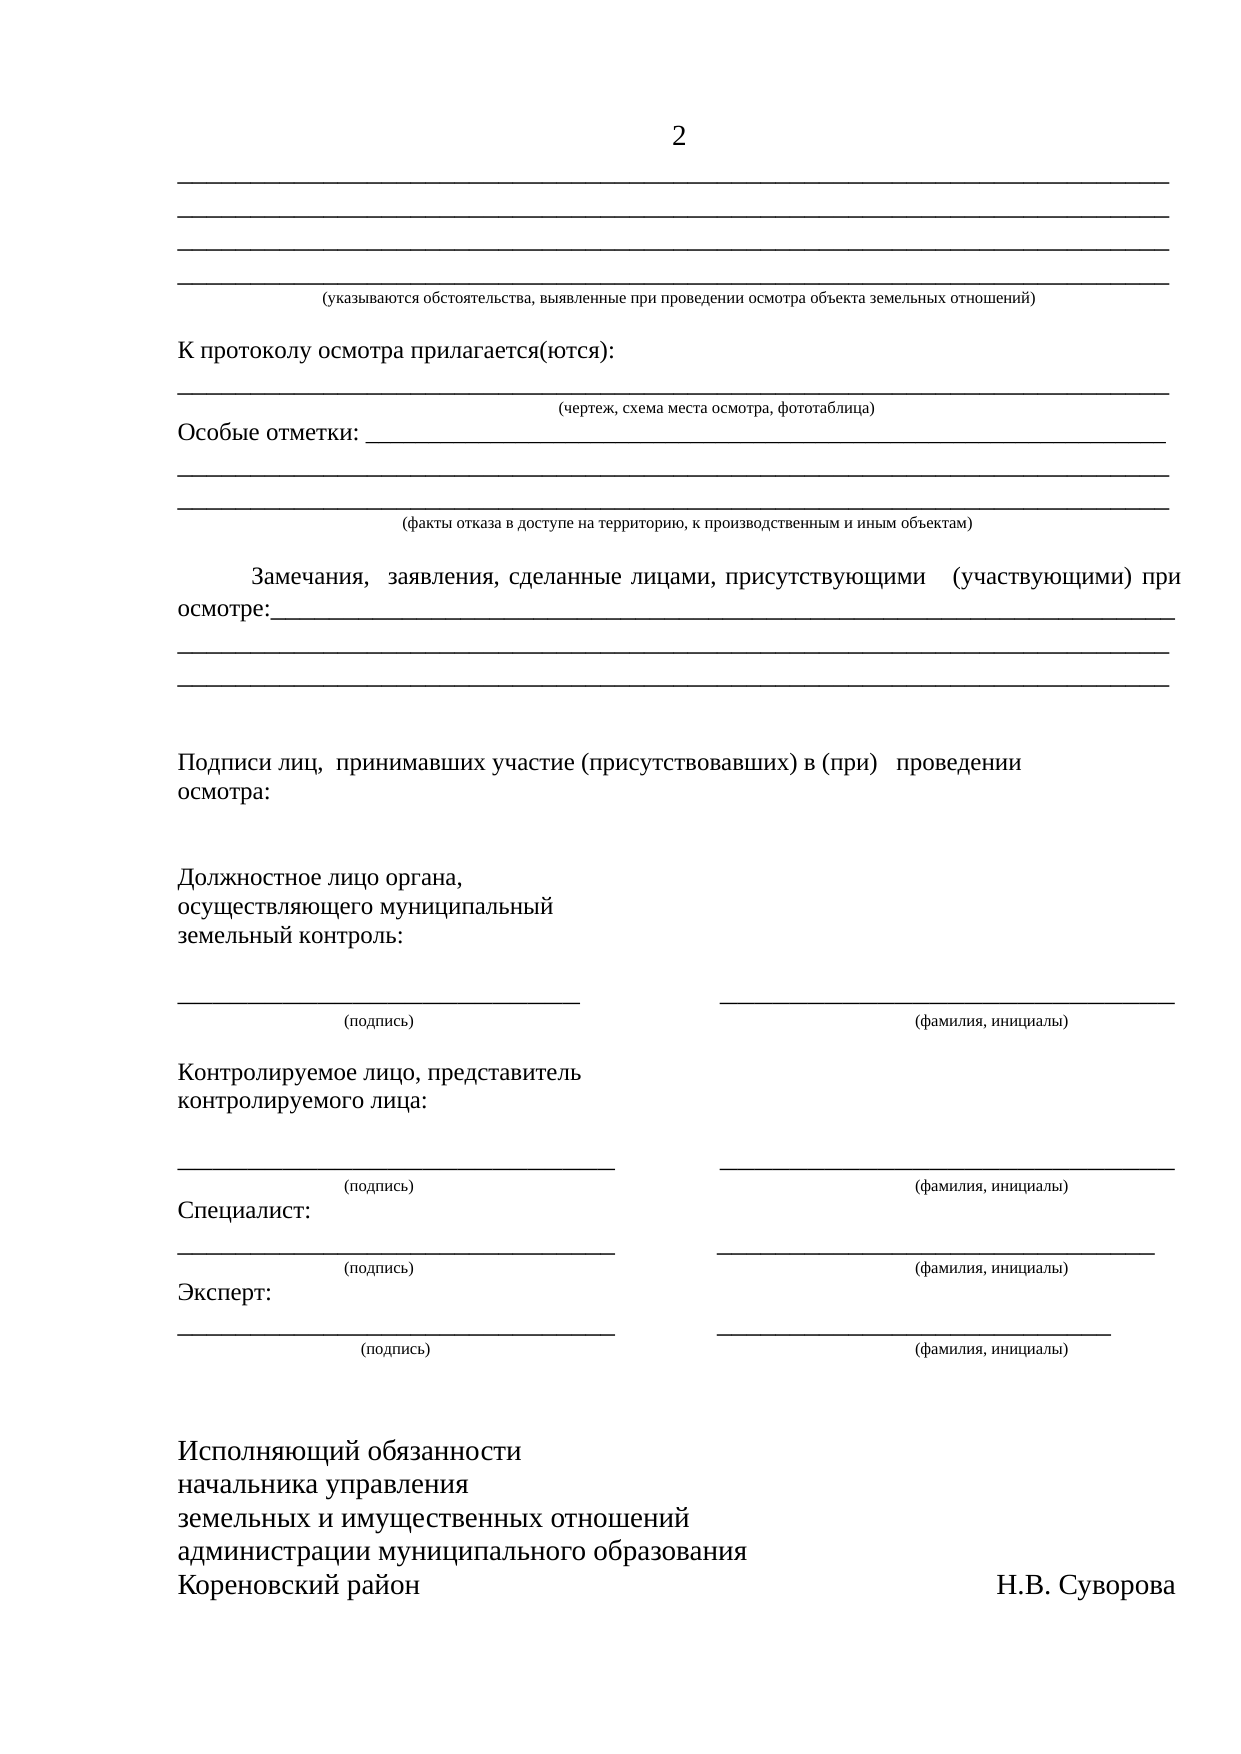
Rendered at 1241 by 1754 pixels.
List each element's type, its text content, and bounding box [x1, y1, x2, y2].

text ____________________________________________________________________ [177, 623, 1181, 657]
text ____________________________________________________________________ [177, 364, 1181, 398]
text администрации муниципального образования [177, 1533, 1181, 1567]
text К протоколу осмотра прилагается(ются): [177, 336, 1181, 364]
text _______________________ __________________________ [177, 977, 1181, 1010]
text (подпись) (фамилия, инициалы) [177, 1010, 1181, 1029]
text Исполняющий обязанности [177, 1433, 1181, 1466]
text ____________________________________________________________________ [177, 657, 1181, 690]
text Подписи лиц, принимавших участие (присутствовавших) в (при) проведении [177, 747, 1181, 776]
text ____________________________________________________________________ [177, 446, 1181, 479]
text (подпись) (фамилия, инициалы) [177, 1339, 1181, 1358]
text контролируемого лица: [177, 1086, 1181, 1114]
text ____________________________________________________________________ [177, 479, 1181, 513]
text (факты отказа в доступе на территорию, к производственным и иным объектам) [177, 513, 1181, 532]
title ____________________________________________________________________ [177, 221, 1181, 254]
text осуществляющего муниципальный [177, 891, 1181, 920]
text (подпись) (фамилия, инициалы) [177, 1176, 1181, 1195]
text земельных и имущественных отношений [177, 1500, 1181, 1533]
text Особые отметки: ________________________________________________________________ [177, 417, 1181, 446]
text Контролируемое лицо, представитель [177, 1057, 1181, 1086]
text Должностное лицо органа, [177, 862, 1181, 891]
text земельный контроль: [177, 920, 1181, 949]
text Кореновский район Н.В. Суворова [177, 1567, 1181, 1600]
title (указываются обстоятельства, выявленные при проведении осмотра объекта земельных отношений) [177, 288, 1181, 307]
text начальника управления [177, 1466, 1181, 1500]
text Специалист: [177, 1195, 1181, 1224]
text осмотра: [177, 776, 1181, 805]
title ____________________________________________________________________ [177, 254, 1181, 288]
text ______________________________ ___________________________ [177, 1305, 1181, 1339]
text (подпись) (фамилия, инициалы) [177, 1257, 1181, 1277]
text (чертеж, схема места осмотра, фототаблица) [177, 398, 1181, 417]
title ________________________________________________________________________________________________________________________________________ [177, 153, 1181, 221]
text ______________________________ ______________________________ [177, 1224, 1181, 1257]
text Эксперт: [177, 1277, 1181, 1305]
text _________________________ __________________________ [177, 1143, 1181, 1176]
text Замечания, заявления, сделанные лицами, присутствующими (участвующими) при осмотре:______________________________________________________________ [177, 561, 1181, 623]
